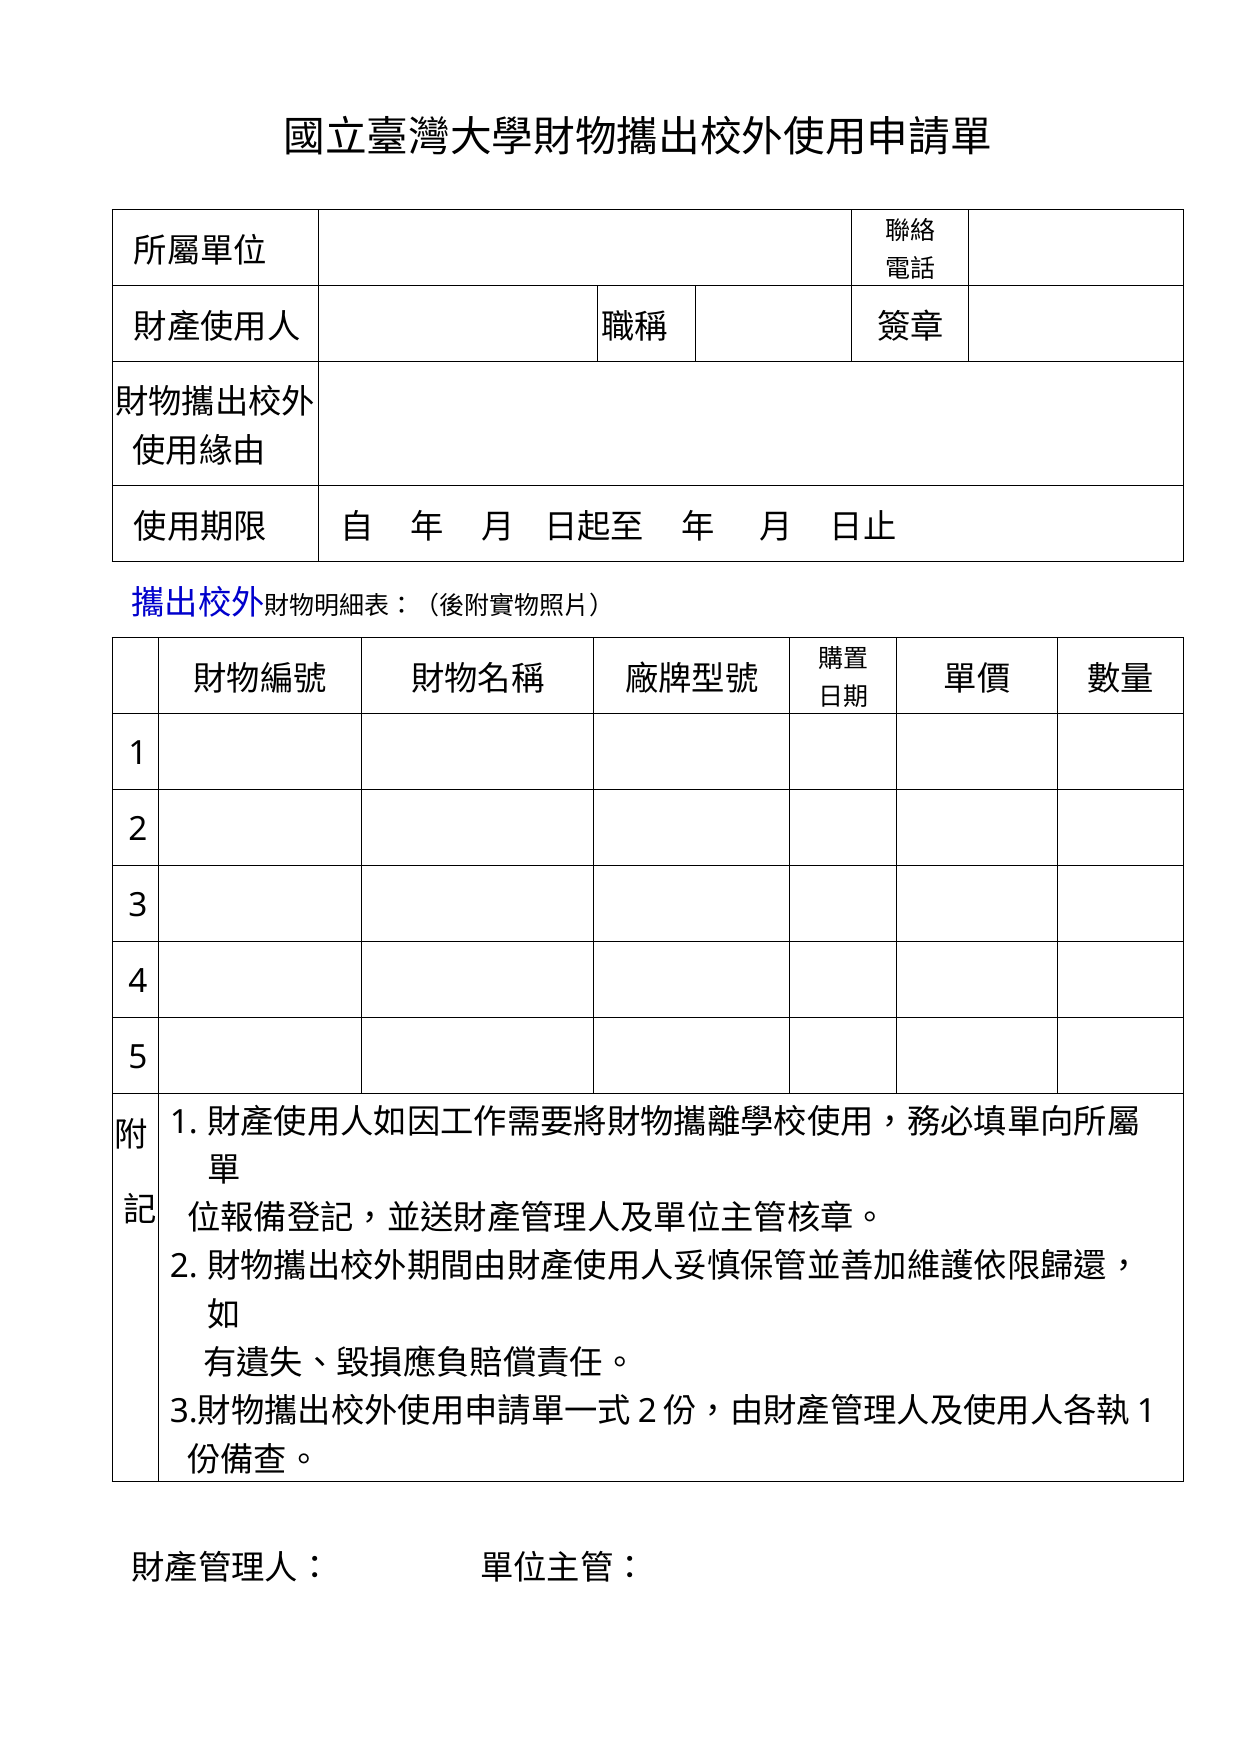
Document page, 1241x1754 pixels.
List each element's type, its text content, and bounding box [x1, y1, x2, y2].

table_cell 1 [113, 714, 158, 789]
table_cell [594, 942, 789, 1017]
table_header [113, 638, 158, 713]
table_cell [790, 714, 896, 789]
table_cell 財產使用人 [113, 286, 318, 361]
table_cell 附記 [113, 1094, 158, 1481]
table_header 數量 [1058, 638, 1183, 713]
table_header 單價 [897, 638, 1057, 713]
text 財產管理人： 單位主管： [131, 1527, 1144, 1602]
table_cell [362, 866, 593, 941]
table_header 聯絡 電話 [852, 210, 968, 285]
table_cell [159, 1018, 361, 1093]
table_cell [1058, 714, 1183, 789]
table_header [969, 210, 1183, 285]
table_cell [319, 286, 597, 361]
table_cell [897, 714, 1057, 789]
table_cell [159, 942, 361, 1017]
table_cell [897, 1018, 1057, 1093]
table_cell [790, 790, 896, 865]
table_cell [319, 362, 1183, 485]
table_cell [696, 286, 851, 361]
table_cell [969, 286, 1183, 361]
table_header 所屬單位 [113, 210, 318, 285]
table_cell 4 [113, 942, 158, 1017]
table_cell [1058, 942, 1183, 1017]
table_cell [1058, 866, 1183, 941]
table_cell [362, 942, 593, 1017]
table_cell [897, 790, 1057, 865]
text 攜出校外財物明細表：（後附實物照片） [131, 562, 1144, 637]
table_header 購置 日期 [790, 638, 896, 713]
table_cell [594, 714, 789, 789]
table_cell [362, 714, 593, 789]
table_cell 5 [113, 1018, 158, 1093]
table_cell [594, 790, 789, 865]
table_cell [897, 942, 1057, 1017]
table_cell 自 年 月 日起至 年 月 日止 [319, 486, 1183, 561]
table_cell 簽章 [852, 286, 968, 361]
table_cell [594, 1018, 789, 1093]
table_cell [1058, 1018, 1183, 1093]
table_cell [159, 790, 361, 865]
table_cell 財物攜出校外 使用緣由 [113, 362, 318, 485]
table_header 財物名稱 [362, 638, 593, 713]
table_header 財物編號 [159, 638, 361, 713]
table_header [319, 210, 851, 285]
table_cell [362, 790, 593, 865]
table_cell [159, 714, 361, 789]
table_cell [790, 1018, 896, 1093]
table_cell 2 [113, 790, 158, 865]
table_cell 職稱 [598, 286, 695, 361]
table_cell [790, 942, 896, 1017]
text 國立臺灣大學財物攜出校外使用申請單 [131, 103, 1144, 164]
table_cell [897, 866, 1057, 941]
table_cell 使用期限 [113, 486, 318, 561]
table_cell [594, 866, 789, 941]
table_header 廠牌型號 [594, 638, 789, 713]
table_cell 財產使用人如因工作需要將財物攜離學校使用，務必填單向所屬單 位報備登記，並送財產管理人及單位主管核章。 財物攜出校外期間由財產使用人妥慎保管並善加維護依限歸還，如 有遺失、毀損應負賠償責任。 3.財物攜出校外使用申請單一式2份，由財產管理人及使用人各執1 份備查。 [159, 1094, 1183, 1481]
table_cell 3 [113, 866, 158, 941]
table_cell [790, 866, 896, 941]
table_cell [1058, 790, 1183, 865]
table_cell [159, 866, 361, 941]
table_cell [362, 1018, 593, 1093]
